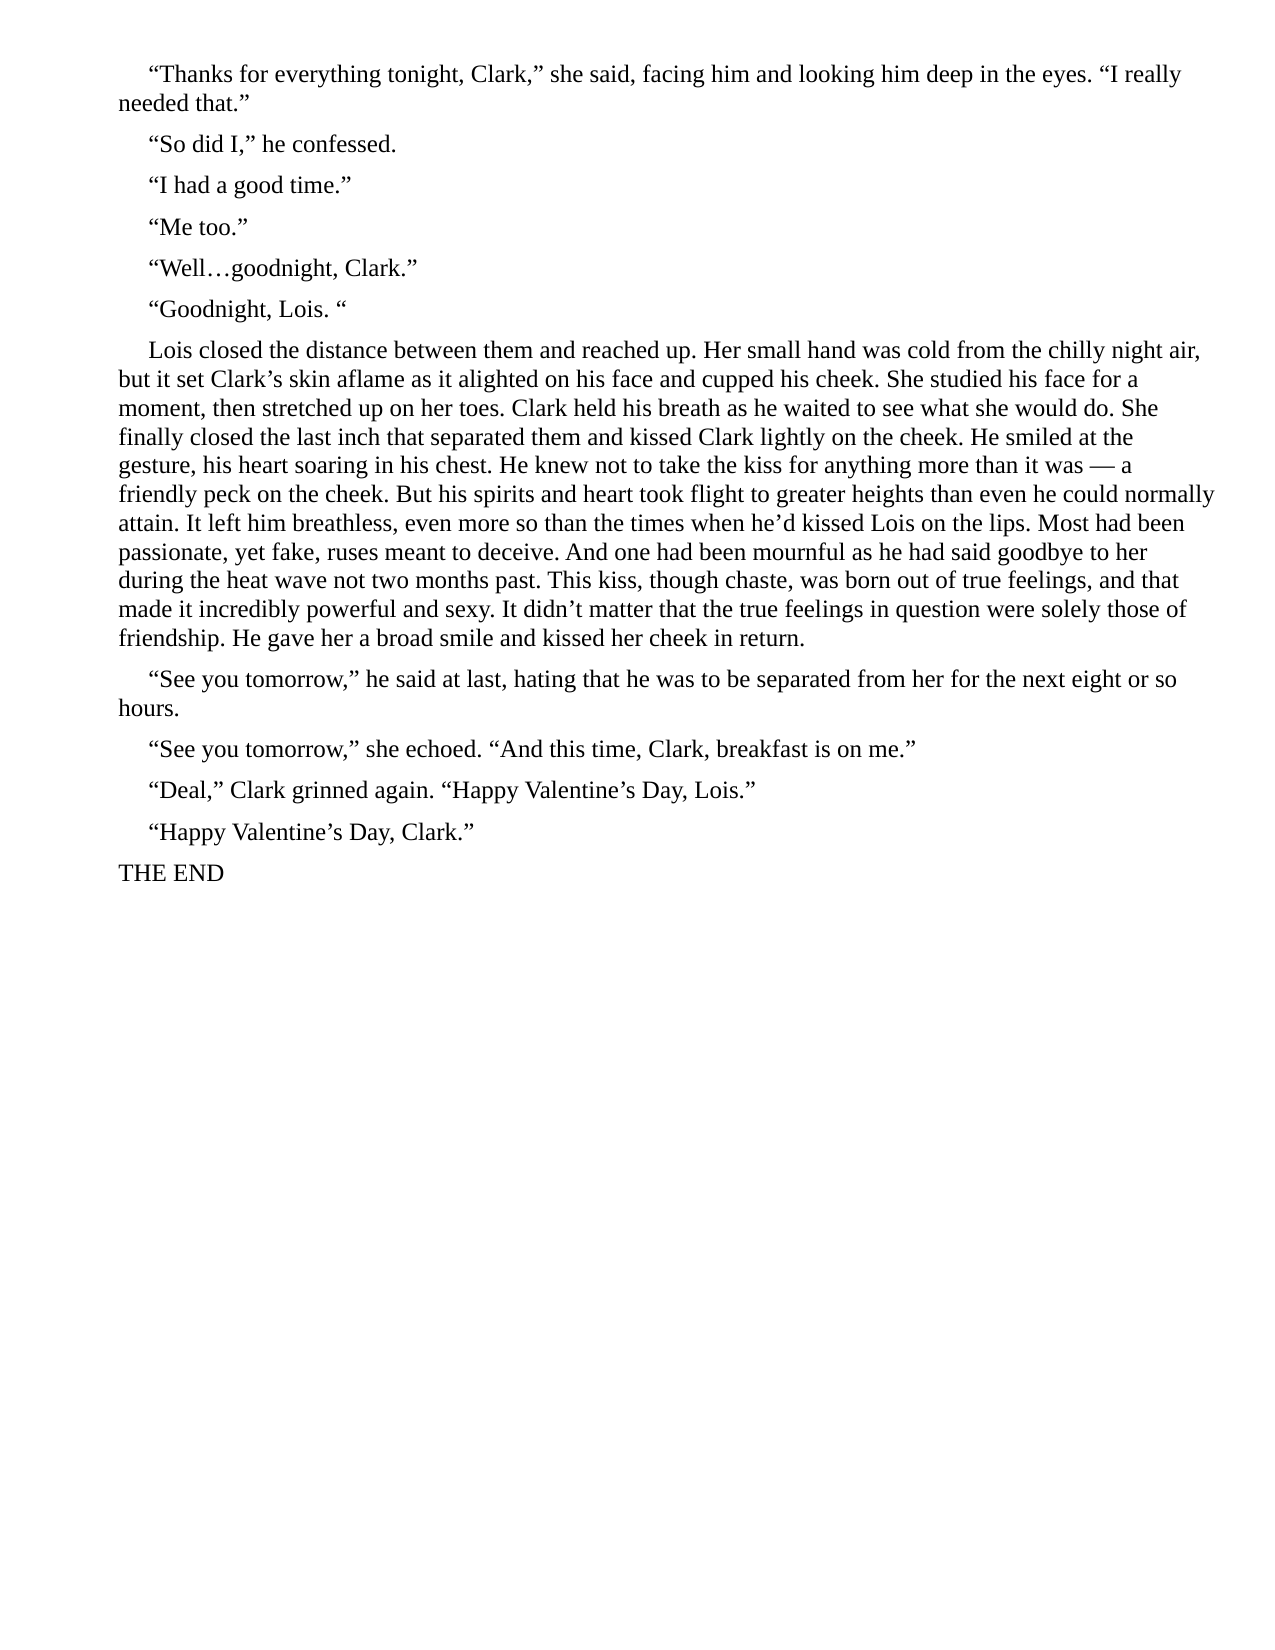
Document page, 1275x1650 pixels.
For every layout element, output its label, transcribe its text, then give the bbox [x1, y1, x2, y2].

text THE END [118, 858, 1216, 887]
text “Happy Valentine’s Day, Clark.” [118, 817, 1216, 845]
text “Thanks for everything tonight, Clark,” she said, facing him and looking him deep in the eyes. “I really needed that.” [118, 59, 1216, 117]
text Lois closed the distance between them and reached up. Her small hand was cold from the chilly night air, but it set Clark’s skin aflame as it alighted on his face and cupped his cheek. She studied his face for a moment, then stretched up on her toes. Clark held his breath as he waited to see what she would do. She finally closed the last inch that separated them and kissed Clark lightly on the cheek. He smiled at the gesture, his heart soaring in his chest. He knew not to take the kiss for anything more than it was — a friendly peck on the cheek. But his spirits and heart took flight to greater heights than even he could normally attain. It left him breathless, even more so than the times when he’d kissed Lois on the lips. Most had been passionate, yet fake, ruses meant to deceive. And one had been mournful as he had said goodbye to her during the heat wave not two months past. This kiss, though chaste, was born out of true feelings, and that made it incredibly powerful and sexy. It didn’t matter that the true feelings in question were solely those of friendship. He gave her a broad smile and kissed her cheek in return. [118, 335, 1216, 652]
text “Deal,” Clark grinned again. “Happy Valentine’s Day, Lois.” [118, 775, 1216, 804]
text “Well…goodnight, Clark.” [118, 253, 1216, 282]
text “So did I,” he confessed. [118, 129, 1216, 158]
text “Me too.” [118, 212, 1216, 240]
text “I had a good time.” [118, 170, 1216, 199]
text “Goodnight, Lois. “ [118, 294, 1216, 323]
text “See you tomorrow,” he said at last, hating that he was to be separated from her for the next eight or so hours. [118, 664, 1216, 722]
text “See you tomorrow,” she echoed. “And this time, Clark, breakfast is on me.” [118, 734, 1216, 763]
